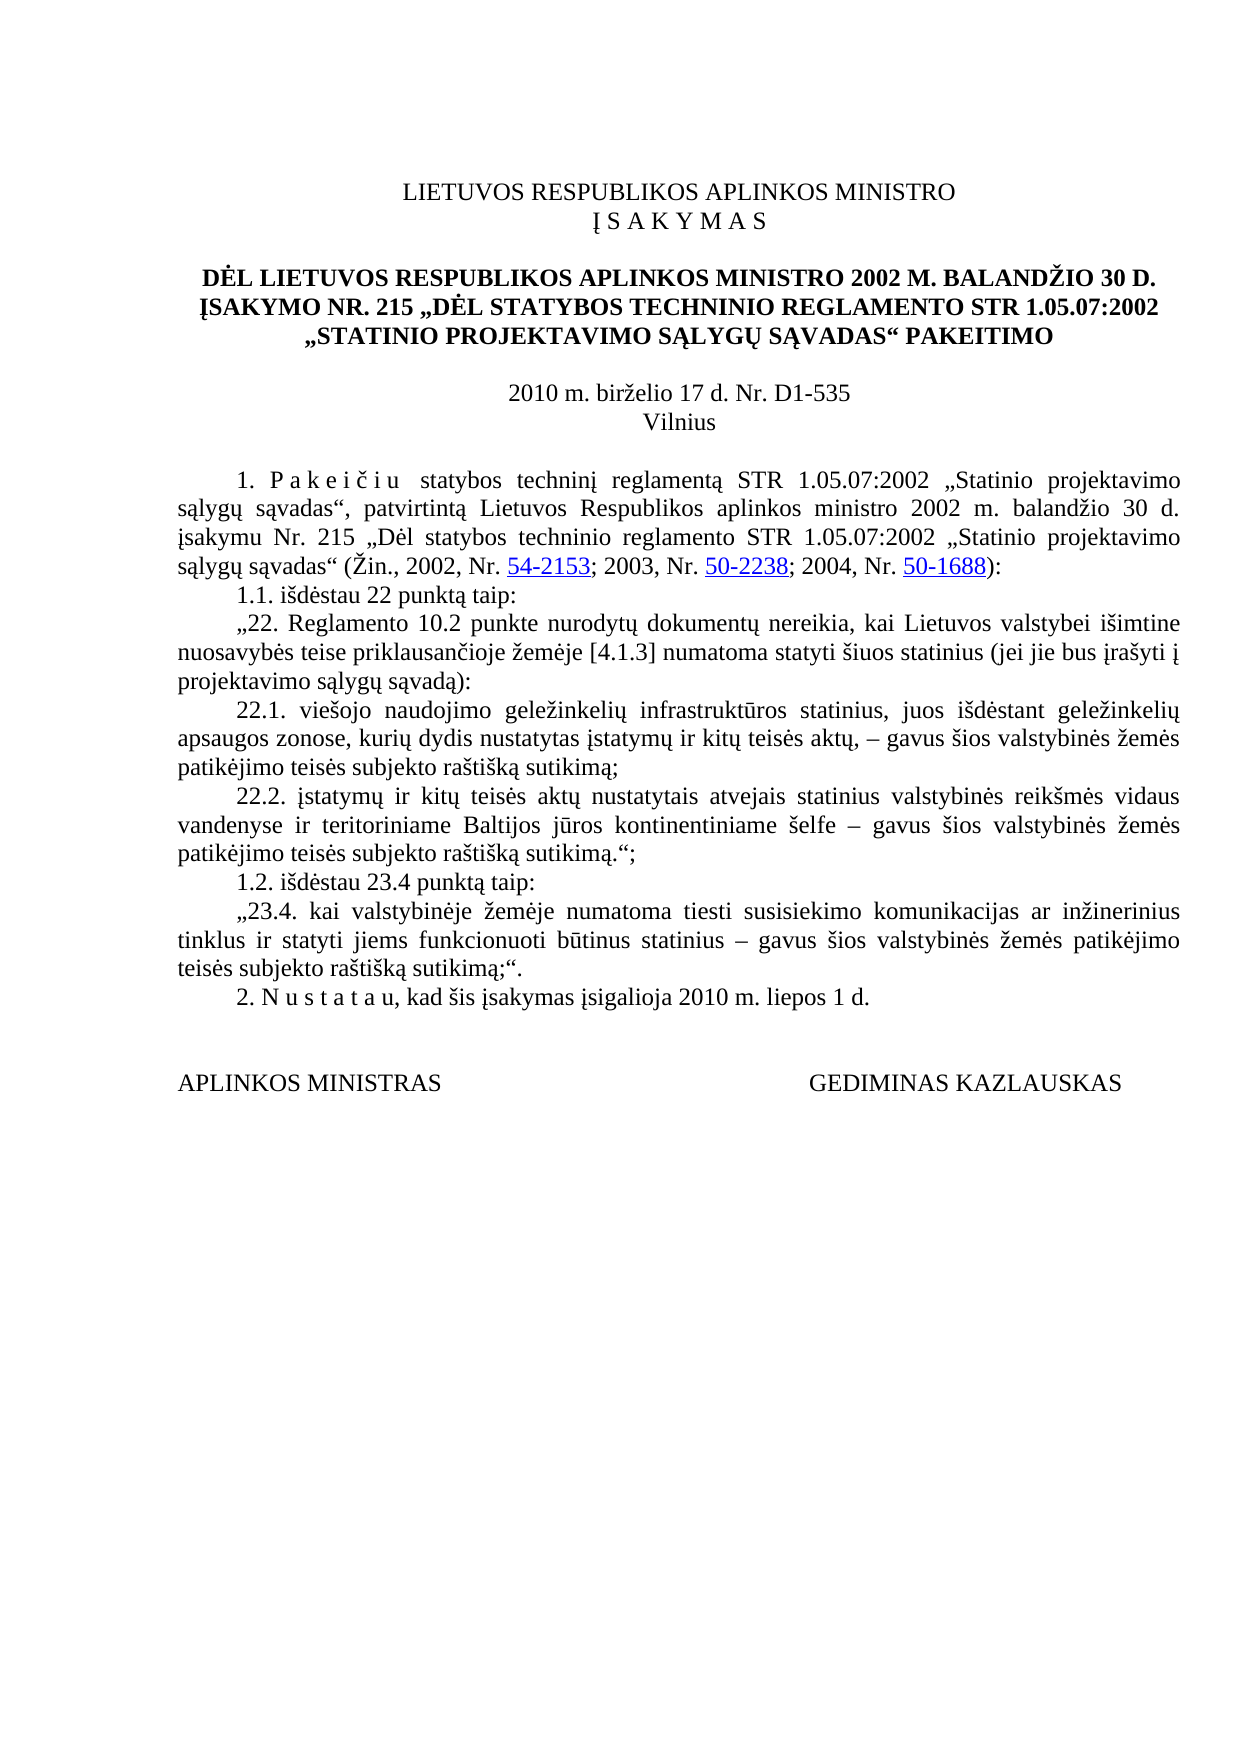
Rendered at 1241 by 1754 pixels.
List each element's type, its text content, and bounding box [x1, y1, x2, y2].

text 2010 m. birželio 17 d. Nr. D1-535 [177, 378, 1181, 407]
text Vilnius [177, 407, 1181, 436]
text Aplinkos ministras Gediminas Kazlauskas [177, 1068, 1181, 1097]
text 2. Nustatau, kad šis įsakymas įsigalioja 2010 m. liepos 1 d. [177, 982, 1181, 1011]
text 22.1. viešojo naudojimo geležinkelių infrastruktūros statinius, juos išdėstant geležinkelių apsaugos zonose, kurių dydis nustatytas įstatymų ir kitų teisės aktų, – gavus šios valstybinės žemės patikėjimo teisės subjekto raštišką sutikimą; [177, 695, 1181, 781]
text 1.2. išdėstau 23.4 punktą taip: [177, 867, 1181, 896]
text 1. Pakeičiu statybos techninį reglamentą STR 1.05.07:2002 „Statinio projektavimo sąlygų sąvadas“, patvirtintą Lietuvos Respublikos aplinkos ministro 2002 m. balandžio 30 d. įsakymu Nr. 215 „Dėl statybos techninio reglamento STR 1.05.07:2002 „Statinio projektavimo sąlygų sąvadas“ (Žin., 2002, Nr. 54-2153; 2003, Nr. 50-2238; 2004, Nr. 50-1688): [177, 465, 1181, 580]
text 22.2. įstatymų ir kitų teisės aktų nustatytais atvejais statinius valstybinės reikšmės vidaus vandenyse ir teritoriniame Baltijos jūros kontinentiniame šelfe – gavus šios valstybinės žemės patikėjimo teisės subjekto raštišką sutikimą.“; [177, 781, 1181, 867]
text „23.4. kai valstybinėje žemėje numatoma tiesti susisiekimo komunikacijas ar inžinerinius tinklus ir statyti jiems funkcionuoti būtinus statinius – gavus šios valstybinės žemės patikėjimo teisės subjekto raštišką sutikimą;“. [177, 896, 1181, 982]
text ĮSAKYMAS [177, 206, 1181, 235]
text LIETUVOS RESPUBLIKOS APLINKOS MINISTRO [177, 177, 1181, 206]
text DĖL LIETUVOS RESPUBLIKOS APLINKOS MINISTRO 2002 M. BALANDŽIO 30 D. ĮSAKYMO Nr. 215 „DĖL STATYBOS TECHNINIO REGLAMENTO STR 1.05.07:2002 „STATINIO PROJEKTAVIMO SĄLYGŲ SĄVADAS“ PAKEITIMO [177, 263, 1181, 350]
text 1.1. išdėstau 22 punktą taip: [177, 580, 1181, 608]
text „22. Reglamento 10.2 punkte nurodytų dokumentų nereikia, kai Lietuvos valstybei išimtine nuosavybės teise priklausančioje žemėje [4.1.3] numatoma statyti šiuos statinius (jei jie bus įrašyti į projektavimo sąlygų sąvadą): [177, 608, 1181, 695]
